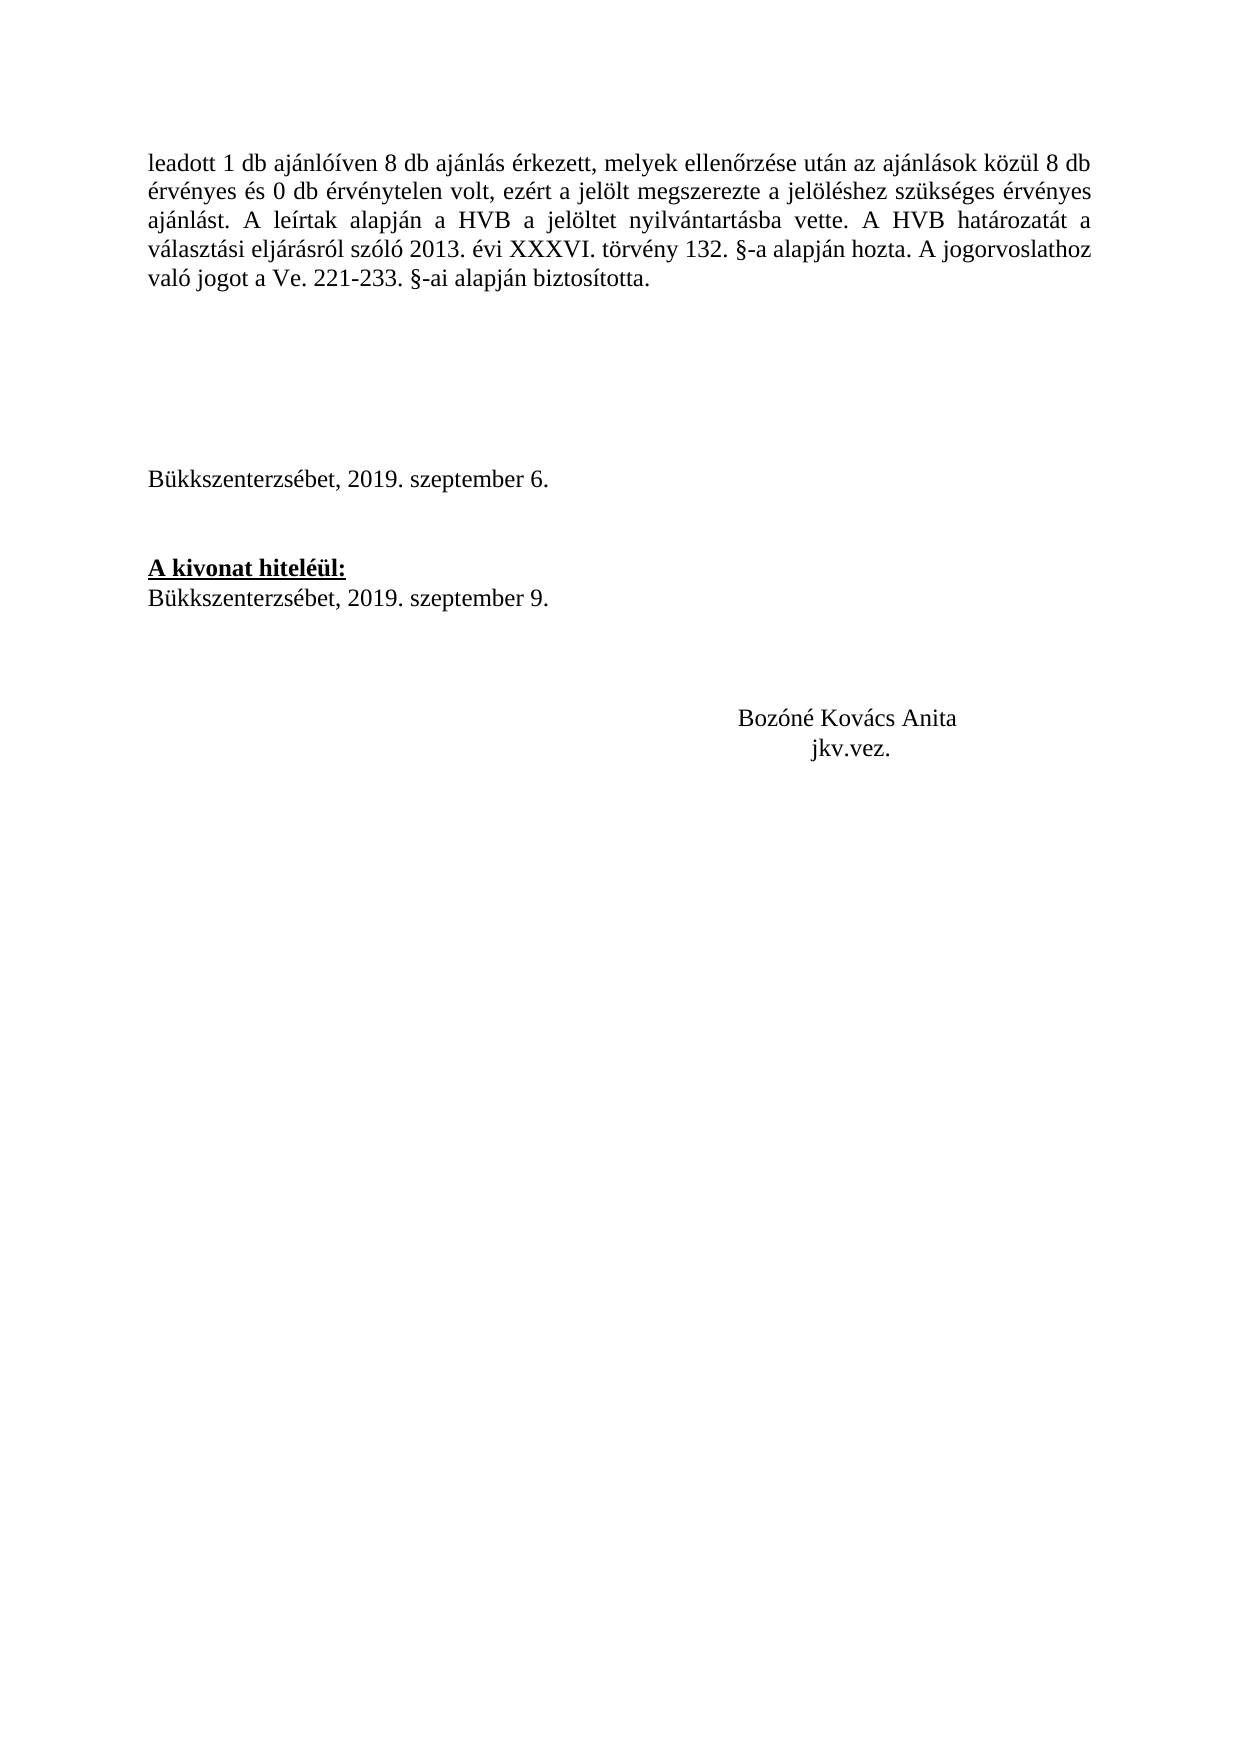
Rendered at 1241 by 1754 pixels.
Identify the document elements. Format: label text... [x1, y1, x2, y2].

text Bozóné Kovács Anita [664, 703, 1093, 732]
text Bükkszenterzsébet, 2019. szeptember 9. [148, 583, 1093, 612]
text jkv.vez. [738, 733, 1093, 762]
text leadott 1 db ajánlóíven 8 db ajánlás érkezett, melyek ellenőrzése után az ajánlások közül 8 db érvényes és 0 db érvénytelen volt, ezért a jelölt megszerezte a jelöléshez szükséges érvényes ajánlást. A leírtak alapján a HVB a jelöltet nyilvántartásba vette. A HVB határozatát a választási eljárásról szóló 2013. évi XXXVI. törvény 132. §-a alapján hozta. A jogorvoslathoz való jogot a Ve. 221-233. §-ai alapján biztosította. [148, 148, 1093, 291]
text Bükkszenterzsébet, 2019. szeptember 6. [148, 464, 1093, 493]
text A kivonat hiteléül: [148, 553, 1093, 582]
